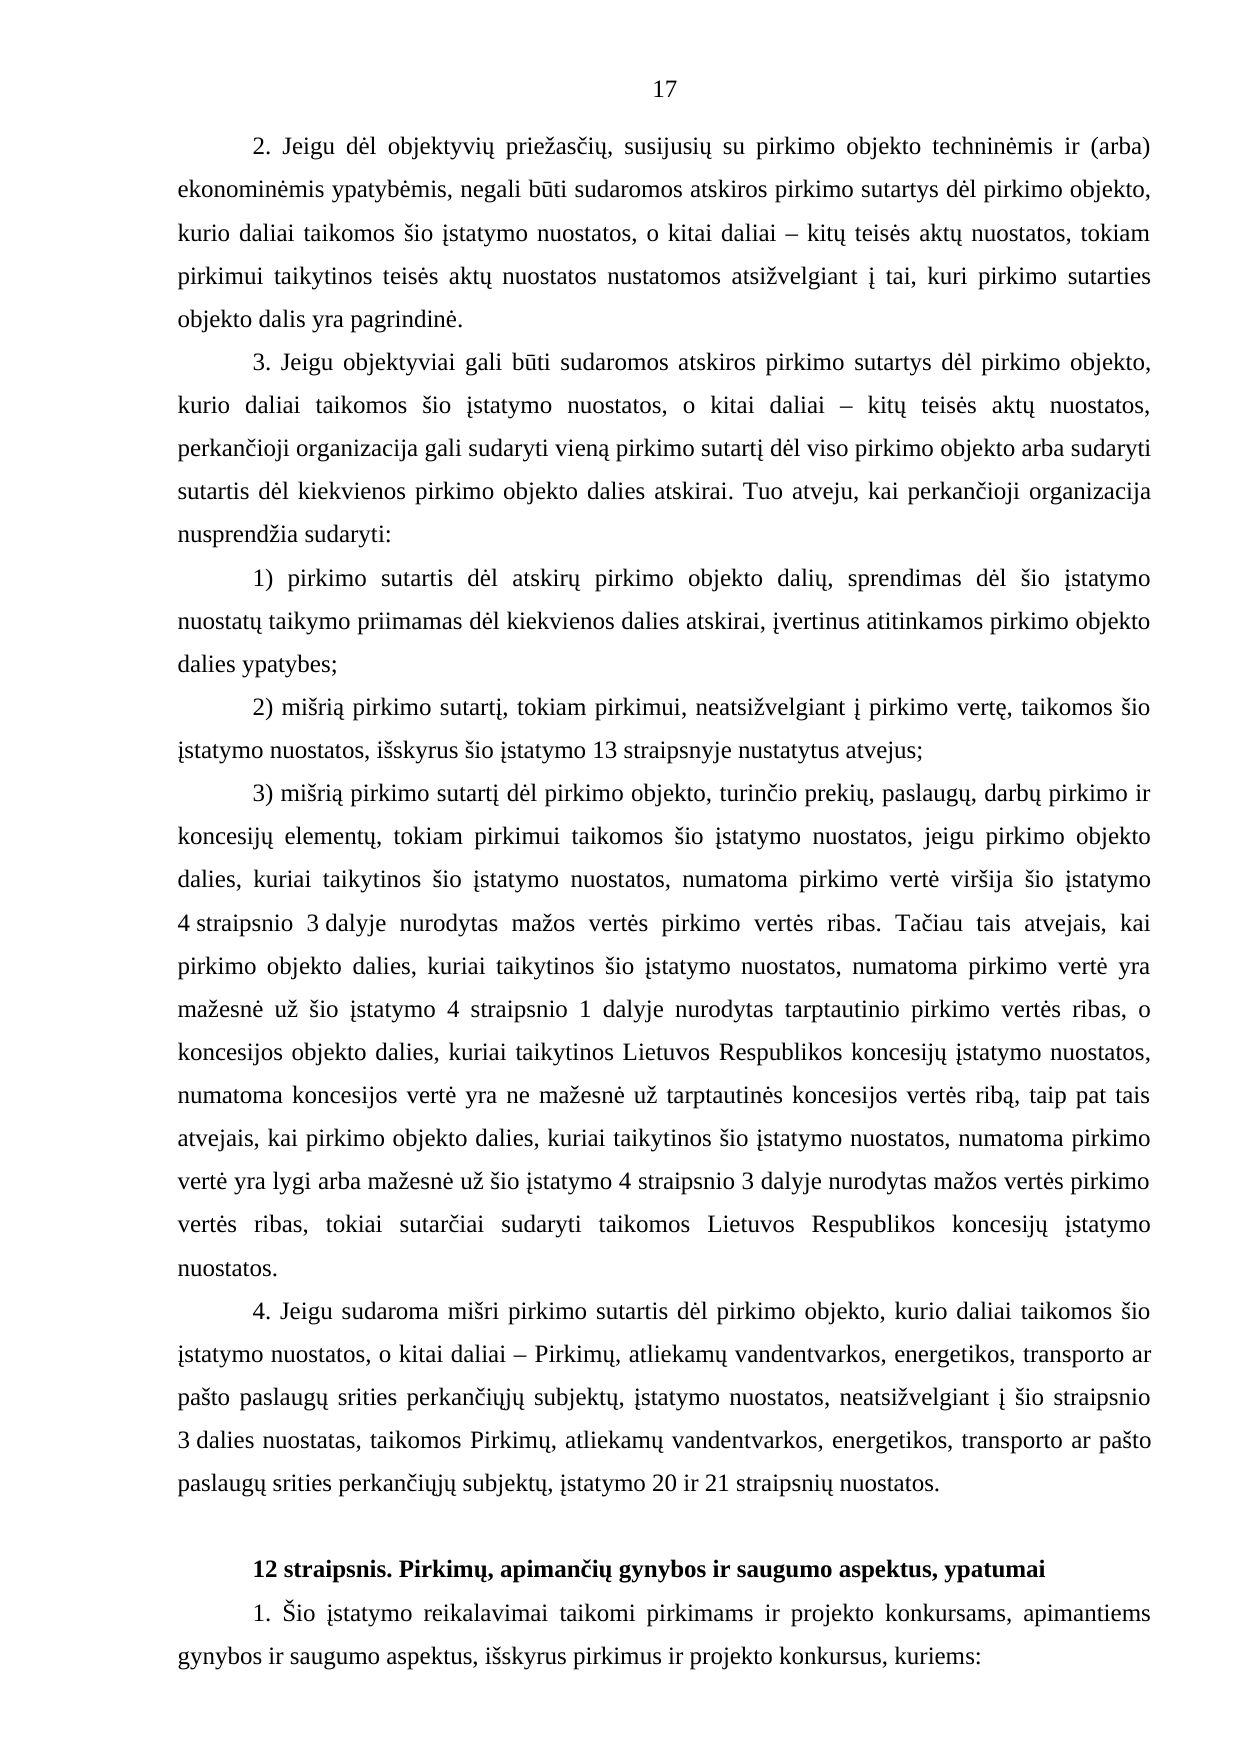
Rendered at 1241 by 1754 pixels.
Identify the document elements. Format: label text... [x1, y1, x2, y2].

text 3. Jeigu objektyviai gali būti sudaromos atskiros pirkimo sutartys dėl pirkimo objekto, kurio daliai taikomos šio įstatymo nuostatos, o kitai daliai – kitų teisės aktų nuostatos, perkančioji organizacija gali sudaryti vieną pirkimo sutartį dėl viso pirkimo objekto arba sudaryti sutartis dėl kiekvienos pirkimo objekto dalies atskirai. Tuo atveju, kai perkančioji organizacija nusprendžia sudaryti: [177, 347, 1152, 548]
text 2) mišrią pirkimo sutartį, tokiam pirkimui, neatsižvelgiant į pirkimo vertę, taikomos šio įstatymo nuostatos, išskyrus šio įstatymo 13 straipsnyje nustatytus atvejus; [177, 692, 1152, 764]
text 2. Jeigu dėl objektyvių priežasčių, susijusių su pirkimo objekto techninėmis ir (arba) ekonominėmis ypatybėmis, negali būti sudaromos atskiros pirkimo sutartys dėl pirkimo objekto, kurio daliai taikomos šio įstatymo nuostatos, o kitai daliai – kitų teisės aktų nuostatos, tokiam pirkimui taikytinos teisės aktų nuostatos nustatomos atsižvelgiant į tai, kuri pirkimo sutarties objekto dalis yra pagrindinė. [177, 131, 1152, 333]
text 4. Jeigu sudaroma mišri pirkimo sutartis dėl pirkimo objekto, kurio daliai taikomos šio įstatymo nuostatos, o kitai daliai – Pirkimų, atliekamų vandentvarkos, energetikos, transporto ar pašto paslaugų srities perkančiųjų subjektų, įstatymo nuostatos, neatsižvelgiant į šio straipsnio 3 dalies nuostatas, taikomos Pirkimų, atliekamų vandentvarkos, energetikos, transporto ar pašto paslaugų srities perkančiųjų subjektų, įstatymo 20 ir 21 straipsnių nuostatos. [177, 1296, 1152, 1497]
text 1) pirkimo sutartis dėl atskirų pirkimo objekto dalių, sprendimas dėl šio įstatymo nuostatų taikymo priimamas dėl kiekvienos dalies atskirai, įvertinus atitinkamos pirkimo objekto dalies ypatybes; [177, 563, 1152, 678]
text 3) mišrią pirkimo sutartį dėl pirkimo objekto, turinčio prekių, paslaugų, darbų pirkimo ir koncesijų elementų, tokiam pirkimui taikomos šio įstatymo nuostatos, jeigu pirkimo objekto dalies, kuriai taikytinos šio įstatymo nuostatos, numatoma pirkimo vertė viršija šio įstatymo 4 straipsnio 3 dalyje nurodytas mažos vertės pirkimo vertės ribas. Tačiau tais atvejais, kai pirkimo objekto dalies, kuriai taikytinos šio įstatymo nuostatos, numatoma pirkimo vertė yra mažesnė už šio įstatymo 4 straipsnio 1 dalyje nurodytas tarptautinio pirkimo vertės ribas, o koncesijos objekto dalies, kuriai taikytinos Lietuvos Respublikos koncesijų įstatymo nuostatos, numatoma koncesijos vertė yra ne mažesnė už tarptautinės koncesijos vertės ribą, taip pat tais atvejais, kai pirkimo objekto dalies, kuriai taikytinos šio įstatymo nuostatos, numatoma pirkimo vertė yra lygi arba mažesnė už šio įstatymo 4 straipsnio 3 dalyje nurodytas mažos vertės pirkimo vertės ribas, tokiai sutarčiai sudaryti taikomos Lietuvos Respublikos koncesijų įstatymo nuostatos. [177, 778, 1152, 1281]
text 12 straipsnis. Pirkimų, apimančių gynybos ir saugumo aspektus, ypatumai [177, 1554, 1152, 1583]
text 1. Šio įstatymo reikalavimai taikomi pirkimams ir projekto konkursams, apimantiems gynybos ir saugumo aspektus, išskyrus pirkimus ir projekto konkursus, kuriems: [177, 1598, 1152, 1669]
